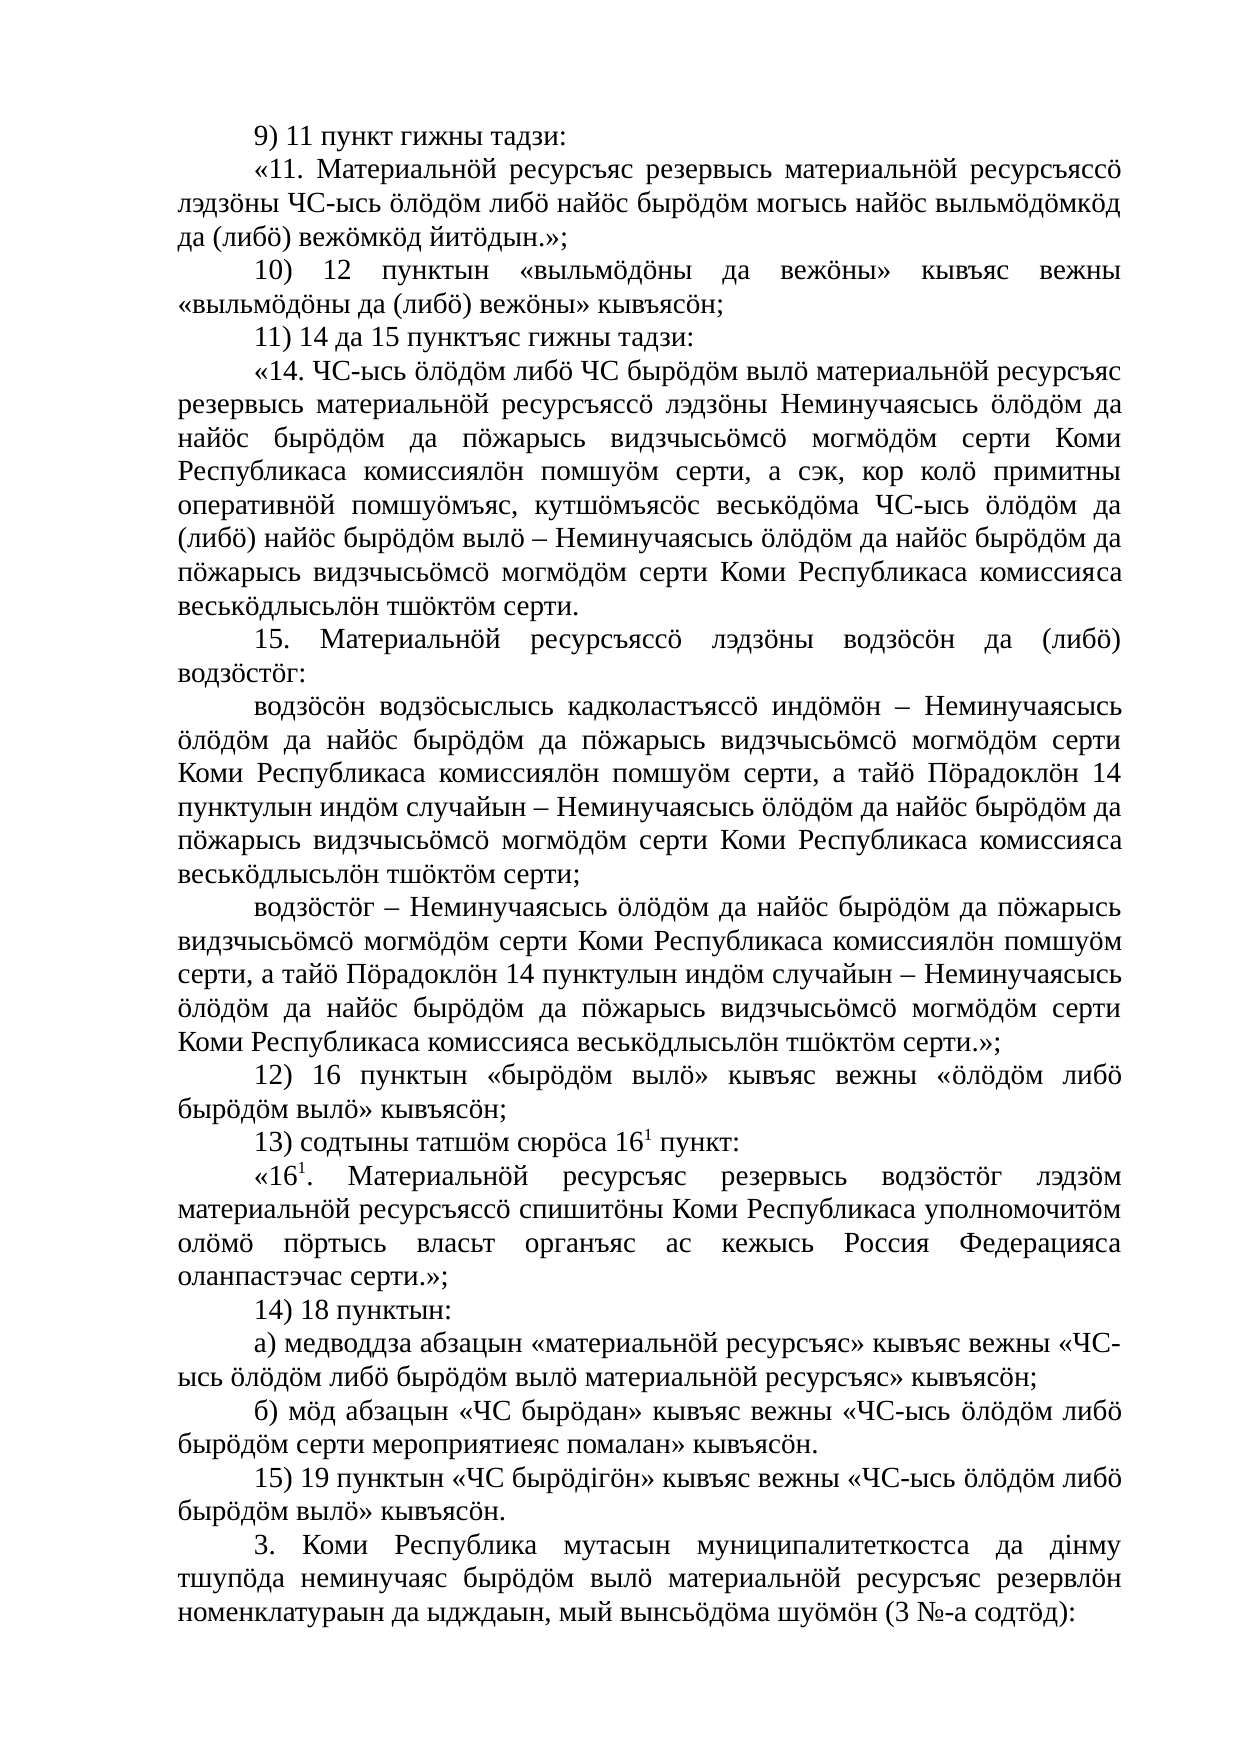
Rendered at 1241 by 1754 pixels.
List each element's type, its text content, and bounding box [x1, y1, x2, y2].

text водзӧсӧн водзӧсыслысь кадколастъяссӧ индӧмӧн – Неминучаясысь ӧлӧдӧм да найӧс бырӧдӧм да пӧжарысь видзчысьӧмсӧ могмӧдӧм серти Коми Республикаса комиссиялӧн помшуӧм серти, а тайӧ Пӧрадоклӧн 14 пунктулын индӧм случайын – Неминучаясысь ӧлӧдӧм да найӧс бырӧдӧм да пӧжарысь видзчысьӧмсӧ могмӧдӧм серти Коми Республикаса комиссияса веськӧдлысьлӧн тшӧктӧм серти; [177, 688, 1122, 889]
text 15) 19 пунктын «ЧС бырӧдігӧн» кывъяс вежны «ЧС-ысь ӧлӧдӧм либӧ бырӧдӧм вылӧ» кывъясӧн. [177, 1460, 1122, 1527]
text 3. Коми Республика мутасын муниципалитеткостса да дінму тшупӧда неминучаяс бырӧдӧм вылӧ материальнӧй ресурсъяс резервлӧн номенклатураын да ыдждаын, мый вынсьӧдӧма шуӧмӧн (3 №-а содтӧд): [177, 1527, 1122, 1627]
text «14. ЧС-ысь ӧлӧдӧм либӧ ЧС бырӧдӧм вылӧ материальнӧй ресурсъяс резервысь материальнӧй ресурсъяссӧ лэдзӧны Неминучаясысь ӧлӧдӧм да найӧс бырӧдӧм да пӧжарысь видзчысьӧмсӧ могмӧдӧм серти Коми Республикаса комиссиялӧн помшуӧм серти, а сэк, кор колӧ примитны оперативнӧй помшуӧмъяс, кутшӧмъясӧс веськӧдӧма ЧС-ысь ӧлӧдӧм да (либӧ) найӧс бырӧдӧм вылӧ – Неминучаясысь ӧлӧдӧм да найӧс бырӧдӧм да пӧжарысь видзчысьӧмсӧ могмӧдӧм серти Коми Республикаса комиссияса веськӧдлысьлӧн тшӧктӧм серти. [177, 353, 1122, 621]
text 14) 18 пунктын: [177, 1292, 1122, 1326]
text «11. Материальнӧй ресурсъяс резервысь материальнӧй ресурсъяссӧ лэдзӧны ЧС-ысь ӧлӧдӧм либӧ найӧс бырӧдӧм могысь найӧс выльмӧдӧмкӧд да (либӧ) вежӧмкӧд йитӧдын.»; [177, 152, 1122, 252]
text 10) 12 пунктын «выльмӧдӧны да вежӧны» кывъяс вежны «выльмӧдӧны да (либӧ) вежӧны» кывъясӧн; [177, 252, 1122, 319]
text 9) 11 пункт гижны тадзи: [177, 118, 1122, 152]
text 15. Материальнӧй ресурсъяссӧ лэдзӧны водзӧсӧн да (либӧ) водзӧстӧг: [177, 621, 1122, 688]
text 13) содтыны татшӧм сюрӧса 161 пункт: [177, 1124, 1122, 1158]
text б) мӧд абзацын «ЧС бырӧдан» кывъяс вежны «ЧС-ысь ӧлӧдӧм либӧ бырӧдӧм серти мероприятиеяс помалан» кывъясӧн. [177, 1393, 1122, 1460]
text водзӧстӧг – Неминучаясысь ӧлӧдӧм да найӧс бырӧдӧм да пӧжарысь видзчысьӧмсӧ могмӧдӧм серти Коми Республикаса комиссиялӧн помшуӧм серти, а тайӧ Пӧрадоклӧн 14 пунктулын индӧм случайын – Неминучаясысь ӧлӧдӧм да найӧс бырӧдӧм да пӧжарысь видзчысьӧмсӧ могмӧдӧм серти Коми Республикаса комиссияса веськӧдлысьлӧн тшӧктӧм серти.»; [177, 889, 1122, 1057]
text а) медводдза абзацын «материальнӧй ресурсъяс» кывъяс вежны «ЧС-ысь ӧлӧдӧм либӧ бырӧдӧм вылӧ материальнӧй ресурсъяс» кывъясӧн; [177, 1326, 1122, 1393]
text 12) 16 пунктын «бырӧдӧм вылӧ» кывъяс вежны «ӧлӧдӧм либӧ бырӧдӧм вылӧ» кывъясӧн; [177, 1057, 1122, 1124]
text «161. Материальнӧй ресурсъяс резервысь водзӧстӧг лэдзӧм материальнӧй ресурсъяссӧ спишитӧны Коми Республикаса уполномочитӧм олӧмӧ пӧртысь власьт органъяс ас кежысь Россия Федерацияса оланпастэчас серти.»; [177, 1158, 1122, 1292]
text 11) 14 да 15 пунктъяс гижны тадзи: [177, 319, 1122, 353]
